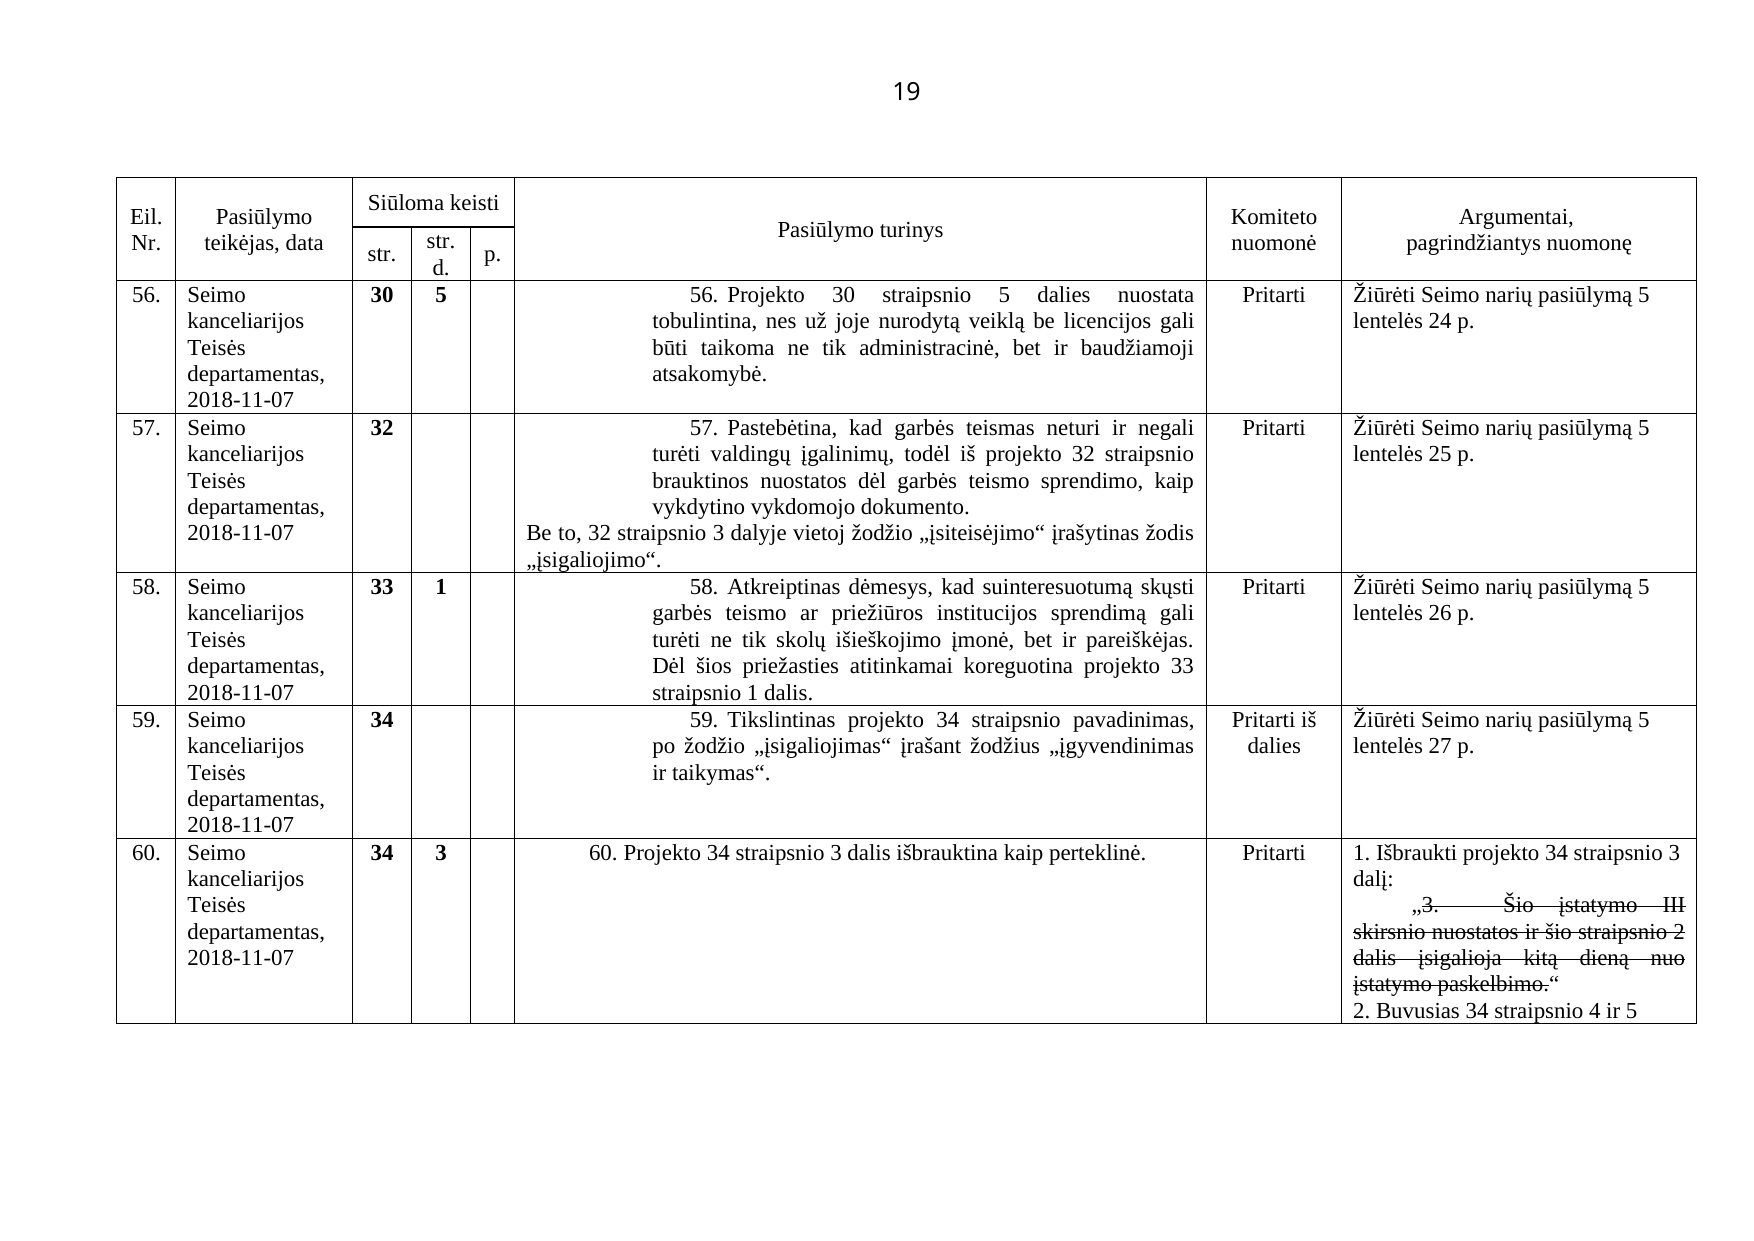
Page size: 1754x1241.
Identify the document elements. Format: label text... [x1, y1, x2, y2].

table_cell 60. [117, 839, 175, 1023]
table_cell 33 [353, 573, 411, 705]
table_cell 34 [353, 839, 411, 1023]
table_cell Žiūrėti Seimo narių pasiūlymą 5 lentelės 24 p. [1342, 281, 1696, 413]
table_cell Pritarti [1207, 573, 1341, 705]
table_cell 56. [117, 281, 175, 413]
table_cell Žiūrėti Seimo narių pasiūlymą 5 lentelės 27 p. [1342, 706, 1696, 838]
table_cell [471, 281, 514, 413]
table_cell Projekto 30 straipsnio 5 dalies nuostata tobulintina, nes už joje nurodytą veiklą be licencijos gali būti taikoma ne tik administracinė, bet ir baudžiamoji atsakomybė. [515, 281, 1206, 413]
table_cell Pritarti [1207, 839, 1341, 1023]
table_header Pasiūlymo teikėjas, data [176, 178, 352, 280]
table_cell 34 [353, 706, 411, 838]
table_header Argumentai, pagrindžiantys nuomonę [1342, 178, 1696, 280]
table_cell str. d. [412, 228, 470, 280]
table_cell Seimo kanceliarijos Teisės departamentas, 2018-11-07 [176, 839, 352, 1023]
table_cell Pritarti iš dalies [1207, 706, 1341, 838]
table_cell Pritarti [1207, 414, 1341, 572]
table_cell Seimo kanceliarijos Teisės departamentas, 2018-11-07 [176, 573, 352, 705]
table_cell p. [471, 228, 514, 280]
table_cell 3 [412, 839, 470, 1023]
table_cell [471, 839, 514, 1023]
table_cell Žiūrėti Seimo narių pasiūlymą 5 lentelės 26 p. [1342, 573, 1696, 705]
table_header Siūloma keisti [353, 178, 514, 226]
table_cell [412, 414, 470, 572]
table_cell Žiūrėti Seimo narių pasiūlymą 5 lentelės 25 p. [1342, 414, 1696, 572]
table_cell Seimo kanceliarijos Teisės departamentas, 2018-11-07 [176, 706, 352, 838]
table_header Eil. Nr. [117, 178, 175, 280]
table_cell [471, 573, 514, 705]
table_header Pasiūlymo turinys [515, 178, 1206, 280]
table_cell [471, 414, 514, 572]
table_cell 59. [117, 706, 175, 838]
table_header Komiteto nuomonė [1207, 178, 1341, 280]
table_cell Tikslintinas projekto 34 straipsnio pavadinimas, po žodžio „įsigaliojimas“ įrašant žodžius „įgyvendinimas ir taikymas“. [515, 706, 1206, 838]
table_cell 30 [353, 281, 411, 413]
table_cell str. [353, 228, 411, 280]
table_cell 1 [412, 573, 470, 705]
table_cell Atkreiptinas dėmesys, kad suinteresuotumą skųsti garbės teismo ar priežiūros institucijos sprendimą gali turėti ne tik skolų išieškojimo įmonė, bet ir pareiškėjas. Dėl šios priežasties atitinkamai koreguotina projekto 33 straipsnio 1 dalis. [515, 573, 1206, 705]
table_cell 60. Projekto 34 straipsnio 3 dalis išbrauktina kaip perteklinė. [515, 839, 1206, 1023]
table_cell Seimo kanceliarijos Teisės departamentas, 2018-11-07 [176, 414, 352, 572]
table_cell 1. Išbraukti projekto 34 straipsnio 3 dalį: „3. Šio įstatymo III skirsnio nuostatos ir šio straipsnio 2 dalis įsigalioja kitą dieną nuo įstatymo paskelbimo.“ 2. Buvusias 34 straipsnio 4 ir 5 [1342, 839, 1696, 1023]
table_cell 57. [117, 414, 175, 572]
table_cell [471, 706, 514, 838]
table_cell 32 [353, 414, 411, 572]
table_cell Seimo kanceliarijos Teisės departamentas, 2018-11-07 [176, 281, 352, 413]
table_cell Pritarti [1207, 281, 1341, 413]
table_cell Pastebėtina, kad garbės teismas neturi ir negali turėti valdingų įgalinimų, todėl iš projekto 32 straipsnio brauktinos nuostatos dėl garbės teismo sprendimo, kaip vykdytino vykdomojo dokumento. Be to, 32 straipsnio 3 dalyje vietoj žodžio „įsiteisėjimo“ įrašytinas žodis „įsigaliojimo“. [515, 414, 1206, 572]
table_cell 58. [117, 573, 175, 705]
table_cell 5 [412, 281, 470, 413]
table_cell [412, 706, 470, 838]
